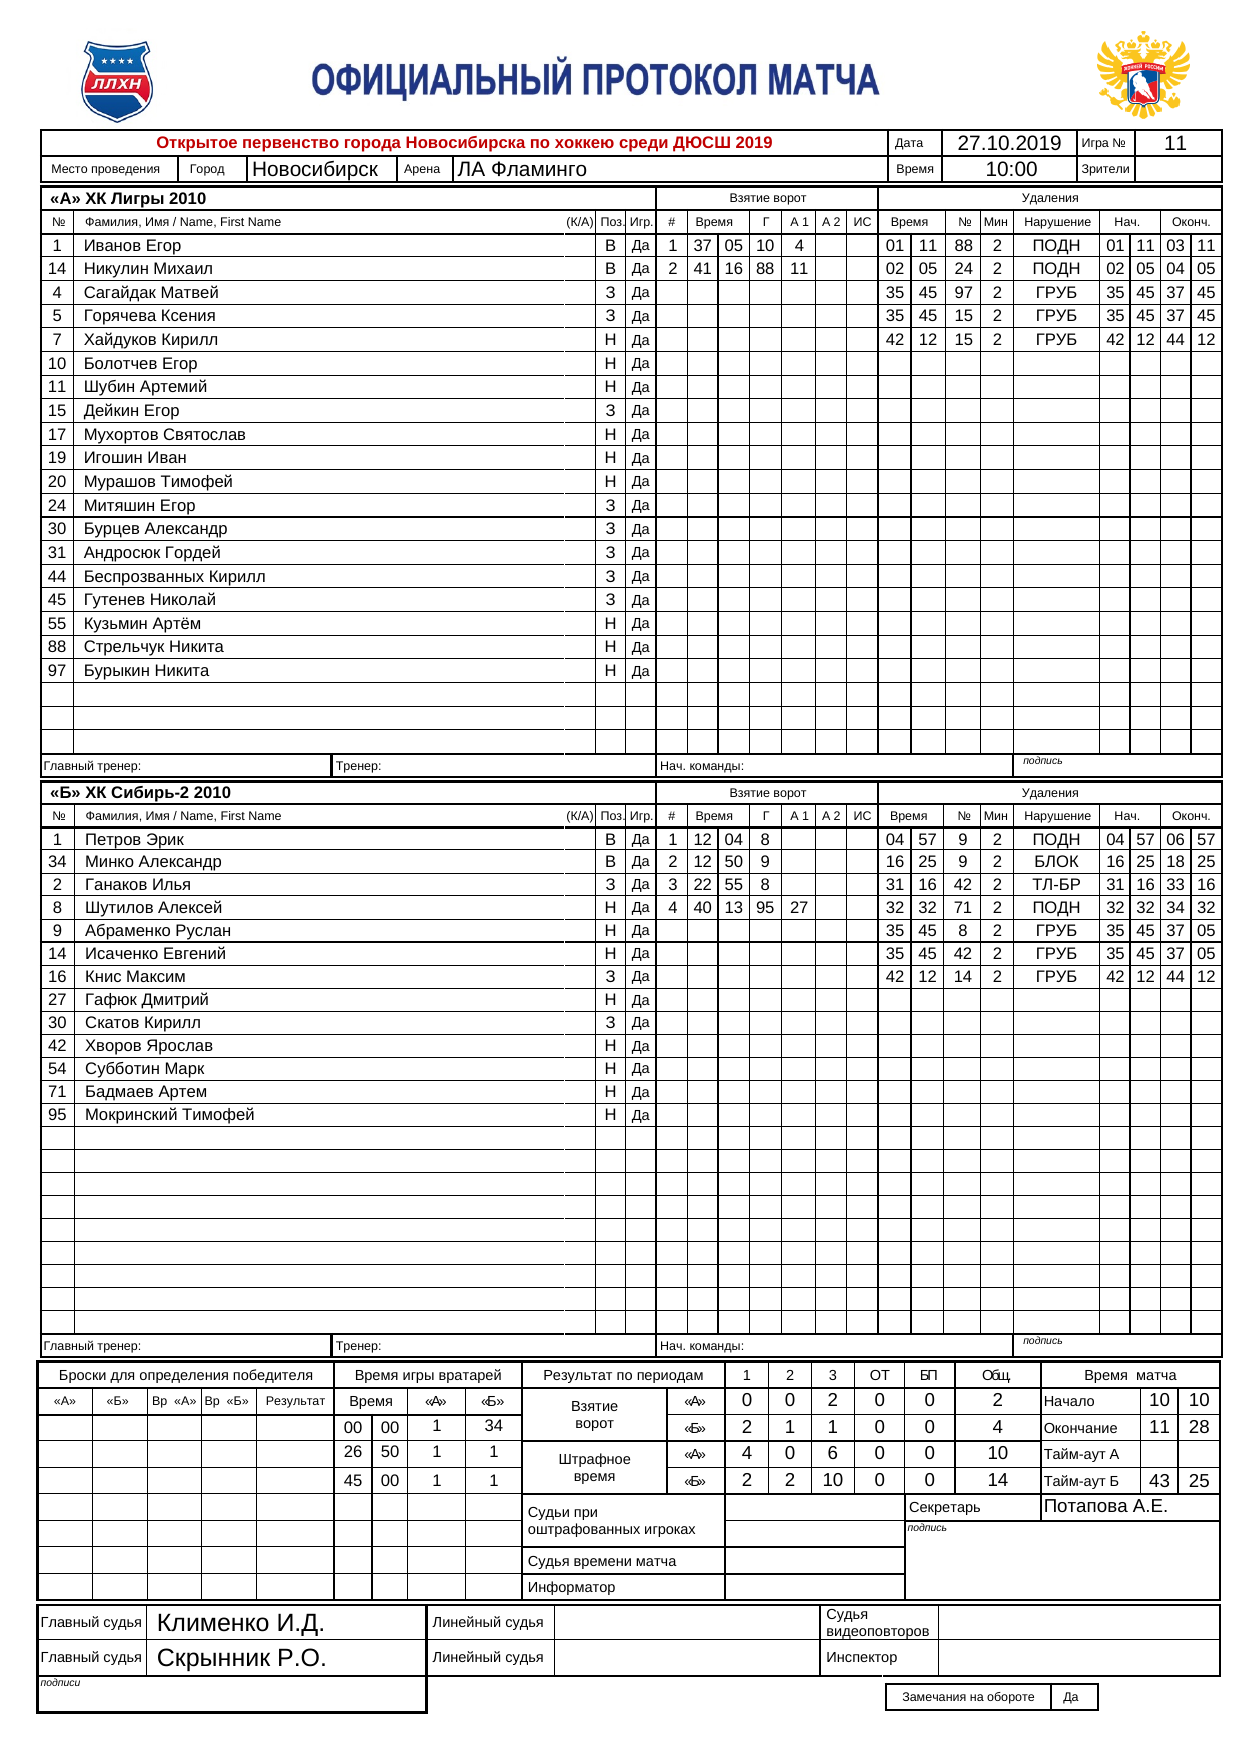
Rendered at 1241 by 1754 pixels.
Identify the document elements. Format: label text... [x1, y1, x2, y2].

table_cell Кузьмин Артём [74, 612, 564, 634]
table_cell [1100, 565, 1129, 587]
table_cell [1100, 1104, 1129, 1126]
table_cell [657, 470, 687, 493]
table_cell [719, 966, 749, 987]
table_cell Главный тренер: [42, 755, 330, 776]
table_cell Н [596, 659, 625, 682]
table_cell 30 [42, 518, 73, 540]
table_cell [1192, 612, 1221, 634]
table_cell [39, 1574, 92, 1599]
table_cell 40 [688, 896, 717, 918]
table_cell [257, 1494, 333, 1520]
table_cell З [596, 966, 625, 987]
table_cell 45 [912, 305, 945, 327]
table_cell 32 [912, 896, 943, 918]
table_cell 9 [944, 850, 980, 872]
table_cell [596, 1127, 625, 1149]
table_cell 1 [657, 235, 687, 256]
table_cell 35 [1100, 305, 1129, 327]
table_cell [816, 1265, 846, 1287]
table_cell [782, 423, 815, 445]
table_cell [1192, 1127, 1221, 1149]
table_cell [816, 1081, 846, 1103]
table_cell [148, 1574, 201, 1599]
table_cell [657, 683, 687, 706]
table_cell [719, 943, 749, 964]
table_cell [657, 1242, 687, 1264]
table_cell [719, 1311, 749, 1333]
table_cell [1131, 1150, 1160, 1172]
table_cell [782, 850, 815, 872]
table_cell 5 [42, 305, 73, 327]
table_cell [688, 1288, 717, 1310]
table_cell Тайм-аут А [1042, 1441, 1140, 1467]
table_cell [688, 328, 717, 351]
table_header Игра № [1078, 131, 1134, 155]
table_cell [1161, 541, 1190, 564]
table_cell [1192, 494, 1221, 516]
table_cell 4 [657, 896, 687, 918]
table_cell [750, 305, 781, 327]
table_cell [1161, 1288, 1190, 1310]
table_cell [981, 1173, 1013, 1195]
table_cell Митяшин Егор [74, 494, 564, 516]
table_cell [946, 565, 980, 587]
table_cell Болотчев Егор [74, 352, 564, 374]
table_cell [981, 446, 1013, 469]
table_cell [688, 423, 717, 445]
table_cell 45 [1192, 305, 1221, 327]
table_cell Да [626, 1104, 655, 1126]
table_cell 14 [956, 1468, 1040, 1493]
table_cell «Б» [668, 1415, 724, 1440]
table_cell 42 [879, 328, 910, 351]
table_cell [816, 1058, 846, 1079]
table_cell [688, 399, 717, 422]
table_cell [981, 1127, 1013, 1149]
table_cell [565, 659, 595, 682]
table_cell [782, 446, 815, 469]
table_cell Да [626, 235, 655, 256]
table_cell [1131, 1219, 1160, 1241]
table_cell [1014, 1242, 1099, 1264]
table_cell [782, 399, 815, 422]
table_cell [944, 1058, 980, 1079]
table_cell [565, 565, 595, 587]
table_cell [565, 1127, 595, 1149]
table_cell 32 [1131, 896, 1160, 918]
table_cell [688, 1035, 717, 1057]
table_cell [1100, 1288, 1129, 1310]
table_cell [782, 305, 815, 327]
table_cell [1192, 518, 1221, 540]
table_cell [93, 1494, 147, 1520]
table_cell [565, 829, 595, 849]
table_cell [657, 730, 687, 753]
table_cell [565, 1288, 595, 1310]
table_cell 1 [812, 1415, 854, 1440]
table_cell подписи [39, 1677, 425, 1711]
table_cell [879, 659, 910, 682]
table_cell 8 [750, 874, 781, 895]
table_cell [816, 1196, 846, 1218]
table_cell ПОДН [1014, 829, 1099, 849]
table_cell [688, 943, 717, 964]
table_cell [688, 1196, 717, 1218]
table_cell Н [596, 1058, 625, 1079]
table_cell [335, 1547, 371, 1573]
table_cell [719, 1219, 749, 1241]
table_cell ПОДН [1014, 257, 1099, 280]
table_cell [816, 565, 846, 587]
table_cell [1014, 1012, 1099, 1033]
table_cell 10 [42, 352, 73, 374]
table_cell [1131, 1035, 1160, 1057]
table_cell [847, 257, 877, 280]
table_cell [42, 1196, 74, 1218]
table_cell 45 [912, 920, 943, 941]
table_cell [1014, 1035, 1099, 1057]
table_cell [373, 1547, 407, 1573]
table_cell 02 [879, 257, 910, 280]
table_cell 45 [1192, 281, 1221, 303]
table_cell [847, 281, 877, 303]
table_cell 88 [42, 636, 73, 658]
table_cell [373, 1574, 407, 1599]
table_cell [1161, 446, 1190, 469]
table_cell [565, 1242, 595, 1264]
table_cell [596, 1150, 625, 1172]
table_cell [719, 920, 749, 941]
table_cell 04 [1100, 829, 1129, 849]
table_cell Да [626, 470, 655, 493]
table_cell [816, 730, 846, 753]
table_cell подпись [1014, 1335, 1221, 1356]
table_cell [847, 966, 877, 987]
table_cell Сагайдак Матвей [74, 281, 564, 303]
table_cell [750, 1288, 781, 1310]
table_cell 05 [719, 235, 749, 256]
table_cell [148, 1521, 201, 1546]
table_cell [42, 1173, 74, 1195]
table_cell [719, 1012, 749, 1033]
table_cell [1192, 446, 1221, 469]
table_cell [657, 588, 687, 611]
table_cell 18 [1161, 850, 1190, 872]
table_cell Да [626, 1058, 655, 1079]
table_cell [726, 1548, 904, 1573]
table_cell Штрафное время [523, 1442, 666, 1493]
table_cell [1100, 1150, 1129, 1172]
table_cell Да [626, 446, 655, 469]
table_cell [596, 707, 625, 729]
table_header 27.10.2019 [943, 131, 1076, 155]
table_cell [847, 1219, 877, 1241]
table_cell [1161, 588, 1190, 611]
table_cell [782, 541, 815, 564]
table_cell [912, 1150, 943, 1172]
table_cell 22 [688, 874, 717, 895]
table_cell [847, 943, 877, 964]
table_cell 0 [726, 1389, 768, 1413]
table_cell [750, 612, 781, 634]
table_cell [782, 874, 815, 895]
table_cell [719, 989, 749, 1011]
table_cell (К/А) [565, 805, 595, 826]
table_cell Да [626, 541, 655, 564]
table_cell 11 [1131, 235, 1160, 256]
table_cell [782, 730, 815, 753]
table_cell [719, 1173, 749, 1195]
table_cell 11 [782, 257, 815, 280]
table_cell подпись [906, 1522, 1219, 1599]
table_cell [565, 943, 595, 964]
table_cell [879, 1035, 910, 1057]
table_cell 2 [981, 829, 1013, 849]
table_cell [750, 470, 781, 493]
table_cell [596, 1196, 625, 1218]
table_cell [719, 423, 749, 445]
table_cell [816, 1012, 846, 1033]
table_cell 2 [726, 1468, 768, 1493]
table_cell [39, 1441, 92, 1467]
table_header «А» ХК Лигры 2010 [42, 188, 655, 209]
table_cell Зрители [1078, 157, 1134, 181]
table_cell [847, 446, 877, 469]
table_cell 10:00 [943, 157, 1076, 181]
table_cell [847, 328, 877, 351]
table_cell 34 [466, 1416, 521, 1440]
table_cell [657, 423, 687, 445]
table_cell [565, 1012, 595, 1033]
table_cell [847, 541, 877, 564]
table_cell [719, 1104, 749, 1126]
table_cell [93, 1416, 147, 1440]
table_cell 31 [42, 541, 73, 564]
table_cell [750, 659, 781, 682]
table_cell 43 [1141, 1468, 1177, 1493]
table_cell [657, 1219, 687, 1241]
table_cell 45 [912, 943, 943, 964]
table_cell [565, 257, 595, 280]
table_cell 3 [657, 874, 687, 895]
table_cell Вр «Б» [202, 1389, 256, 1413]
table_cell [719, 1265, 749, 1287]
table_cell Новосибирск [248, 157, 396, 181]
table_cell [719, 1058, 749, 1079]
table_cell Г [750, 211, 781, 233]
table_cell [688, 730, 717, 753]
table_cell [565, 707, 595, 729]
table_cell [1192, 1219, 1221, 1241]
table_cell [39, 1494, 92, 1520]
table_cell Фамилия, Имя / Name, First Name [74, 211, 565, 233]
table_cell [782, 1196, 815, 1218]
table_cell [257, 1547, 333, 1573]
table_cell [688, 707, 717, 729]
table_cell [1014, 470, 1099, 493]
table_cell [719, 328, 749, 351]
table_cell [816, 541, 846, 564]
table_cell 1 [466, 1441, 521, 1467]
table_cell [1161, 1127, 1190, 1149]
table_cell [565, 612, 595, 634]
table_cell [912, 1173, 943, 1195]
table_cell [981, 636, 1013, 658]
table_cell 33 [1161, 874, 1190, 895]
table_cell [657, 305, 687, 327]
table_cell [1131, 1265, 1160, 1287]
table_cell [1131, 399, 1160, 422]
table_cell [750, 730, 781, 753]
table_cell [782, 494, 815, 516]
table_cell 16 [1131, 874, 1160, 895]
table_cell 2 [657, 257, 687, 280]
table_cell 0 [905, 1442, 954, 1467]
table_cell ГРУБ [1014, 328, 1099, 351]
table_cell [1100, 470, 1129, 493]
table_cell 1 [42, 829, 74, 849]
table_cell [1131, 1288, 1160, 1310]
table_cell [944, 1242, 980, 1264]
table_cell [879, 541, 910, 564]
table_cell [202, 1521, 256, 1546]
table_cell [981, 1150, 1013, 1172]
table_cell [883, 1677, 1220, 1681]
table_cell Н [596, 612, 625, 634]
table_cell [565, 730, 595, 753]
table_cell 2 [981, 943, 1013, 964]
table_cell Время [335, 1389, 407, 1413]
table_cell [657, 1196, 687, 1218]
table_cell [74, 707, 564, 729]
table_cell [688, 565, 717, 587]
table_cell Да [626, 518, 655, 540]
table_cell 35 [879, 281, 910, 303]
table_cell [688, 1058, 717, 1079]
table_cell [1192, 730, 1221, 753]
table_cell 19 [42, 446, 73, 469]
table_cell [782, 966, 815, 987]
table_cell [39, 1416, 92, 1440]
table_cell [657, 1265, 687, 1287]
table_cell [816, 1035, 846, 1057]
table_cell [847, 636, 877, 658]
table_cell [879, 352, 910, 374]
table_cell [1100, 446, 1129, 469]
table_cell З [596, 1012, 625, 1033]
table_cell [750, 707, 781, 729]
table_cell [148, 1547, 201, 1573]
table_cell Петров Эрик [75, 829, 564, 849]
table_cell [782, 1150, 815, 1172]
table_cell [1161, 1265, 1190, 1287]
table_cell [335, 1494, 371, 1520]
table_cell [657, 1288, 687, 1310]
table_cell [750, 636, 781, 658]
table_cell 0 [769, 1389, 811, 1413]
table_cell 05 [1131, 257, 1160, 280]
table_cell 04 [719, 829, 749, 849]
table_cell [408, 1521, 465, 1546]
table_cell А 2 [816, 211, 846, 233]
table_cell [847, 1288, 877, 1310]
table_cell [688, 636, 717, 658]
table_cell [782, 352, 815, 374]
table_cell [879, 1265, 910, 1287]
table_cell [946, 494, 980, 516]
table_cell [750, 565, 781, 587]
table_cell 24 [946, 257, 980, 280]
table_cell Да [626, 1081, 655, 1103]
table_cell 12 [1192, 328, 1221, 351]
table_cell [879, 730, 910, 753]
table_cell «А» [668, 1442, 724, 1467]
table_cell [981, 1196, 1013, 1218]
table_cell Оконч. [1161, 211, 1221, 233]
table_cell 01 [879, 235, 910, 256]
table_cell 2 [981, 281, 1013, 303]
table_cell 25 [1192, 850, 1221, 872]
table_cell [565, 588, 595, 611]
table_cell подпись [1014, 755, 1221, 776]
table_cell [565, 1173, 595, 1195]
table_cell [726, 1495, 904, 1520]
table_cell [847, 707, 877, 729]
table_cell [782, 1219, 815, 1241]
table_cell [1100, 541, 1129, 564]
table_cell 42 [42, 1035, 74, 1057]
table_cell 00 [373, 1416, 407, 1440]
table_cell [879, 1150, 910, 1172]
table_cell [1131, 541, 1160, 564]
table_cell 28 [1179, 1415, 1219, 1440]
table_cell [912, 1058, 943, 1079]
table_cell [847, 612, 877, 634]
table_header 2 [769, 1363, 811, 1387]
table_cell [565, 850, 595, 872]
table_cell [1161, 1242, 1190, 1264]
table_cell [847, 920, 877, 941]
table_cell [816, 352, 846, 374]
table_cell Мин [981, 805, 1013, 826]
table_cell 32 [1100, 896, 1129, 918]
table_cell [879, 588, 910, 611]
table_cell [565, 1081, 595, 1103]
table_cell Судья видеоповторов [821, 1606, 938, 1639]
table_cell [847, 470, 877, 493]
table_header Броски для определения победителя [39, 1363, 333, 1387]
table_cell [750, 1311, 781, 1333]
table_cell Да [626, 1035, 655, 1057]
table_cell [596, 1173, 625, 1195]
table_cell [981, 612, 1013, 634]
table_cell [1131, 494, 1160, 516]
table_cell 97 [42, 659, 73, 682]
table_cell [1161, 659, 1190, 682]
table_cell [1014, 423, 1099, 445]
table_cell Беспрозванных Кирилл [74, 565, 564, 587]
table_cell [1014, 1058, 1099, 1079]
table_cell [847, 588, 877, 611]
table_cell 1 [769, 1415, 811, 1440]
table_cell Да [626, 399, 655, 422]
table_cell [1131, 1242, 1160, 1264]
table_cell [688, 470, 717, 493]
table_cell [1192, 423, 1221, 445]
table_cell [565, 518, 595, 540]
table_cell [981, 376, 1013, 398]
table_cell [657, 1127, 687, 1149]
table_cell [565, 305, 595, 327]
table_cell [847, 1196, 877, 1218]
table_cell [42, 730, 73, 753]
table_cell [944, 1104, 980, 1126]
table_cell [750, 494, 781, 516]
table_cell 44 [1161, 966, 1190, 987]
table_cell [688, 920, 717, 941]
table_cell [946, 470, 980, 493]
table_cell Время [889, 157, 941, 181]
table_cell Место проведения [42, 157, 177, 181]
table_cell 1 [42, 235, 73, 256]
table_cell Шутилов Алексей [75, 896, 564, 918]
table_cell [1014, 1150, 1099, 1172]
table_header Общ. [956, 1363, 1040, 1387]
table_cell 2 [981, 328, 1013, 351]
table_cell [1100, 1196, 1129, 1218]
table_cell [782, 1058, 815, 1079]
table_cell 8 [944, 920, 980, 941]
table_cell 45 [42, 588, 73, 611]
table_header Взятие ворот [657, 783, 877, 803]
table_cell [1100, 1081, 1129, 1103]
table_cell [688, 659, 717, 682]
table_cell [93, 1574, 147, 1599]
table_cell [657, 1012, 687, 1033]
table_cell 04 [879, 829, 910, 849]
table_cell [944, 1311, 980, 1333]
table_cell [912, 352, 945, 374]
table_cell Нач. [1100, 805, 1160, 826]
table_cell Время [879, 211, 945, 233]
table_cell [879, 1081, 910, 1103]
table_cell [466, 1574, 521, 1599]
table_cell [335, 1574, 371, 1599]
table_cell [879, 707, 910, 729]
table_cell 57 [1192, 829, 1221, 849]
table_cell Поз. [596, 805, 625, 826]
table_cell Да [626, 920, 655, 941]
table_cell [912, 399, 945, 422]
table_cell [1141, 1441, 1177, 1467]
table_cell Судья времени матча [523, 1548, 724, 1573]
table_cell 35 [879, 305, 910, 327]
table_cell 16 [719, 257, 749, 280]
table_cell [750, 1265, 781, 1287]
table_header 11 [1136, 131, 1221, 155]
table_cell [816, 636, 846, 658]
table_cell 42 [879, 966, 910, 987]
table_cell Тренер: [333, 1335, 655, 1356]
table_cell [1192, 1242, 1221, 1264]
table_cell [42, 1242, 74, 1264]
table_cell 32 [1192, 896, 1221, 918]
table_cell [335, 1521, 371, 1546]
table_cell [719, 659, 749, 682]
table_cell [1192, 1196, 1221, 1218]
table_cell [75, 1265, 564, 1287]
table_cell [42, 707, 73, 729]
table_cell 15 [946, 328, 980, 351]
table_cell [847, 1127, 877, 1149]
table_cell 11 [1141, 1415, 1177, 1440]
table_cell [1014, 446, 1099, 469]
table_cell 2 [981, 874, 1013, 895]
table_cell 14 [42, 943, 74, 964]
table_cell [847, 730, 877, 753]
table_cell Да [626, 829, 655, 849]
table_cell [816, 423, 846, 445]
table_cell [726, 1575, 904, 1599]
table_cell [750, 1127, 781, 1149]
table_cell ГРУБ [1014, 281, 1099, 303]
table_cell [944, 1173, 980, 1195]
table_cell [847, 1150, 877, 1172]
table_cell [944, 1288, 980, 1310]
table_cell Бадмаев Артем [75, 1081, 564, 1103]
table_cell № [42, 211, 73, 233]
table_cell Бурцев Александр [74, 518, 564, 540]
table_cell [565, 683, 595, 706]
table_cell [782, 376, 815, 398]
table_cell [688, 989, 717, 1011]
table_cell [657, 565, 687, 587]
table_cell [75, 1173, 564, 1195]
table_cell 0 [769, 1442, 811, 1467]
table_cell [782, 989, 815, 1011]
table_cell [596, 730, 625, 753]
table_cell 45 [1131, 920, 1160, 941]
table_cell Да [626, 423, 655, 445]
table_cell Да [626, 943, 655, 964]
table_cell [1100, 659, 1129, 682]
table_cell [1131, 612, 1160, 634]
table_cell Игр. [626, 211, 655, 233]
table_cell Горячева Ксения [74, 305, 564, 327]
table_cell Н [596, 1081, 625, 1103]
table_cell [688, 588, 717, 611]
table_cell 2 [726, 1415, 768, 1440]
table_cell [981, 588, 1013, 611]
table_header Открытое первенство города Новосибирска по хоккею среди ДЮСШ 2019 [42, 131, 887, 155]
table_cell [750, 1196, 781, 1218]
table_header Время матча [1042, 1363, 1219, 1387]
table_cell Н [596, 376, 625, 398]
table_cell [42, 1127, 74, 1149]
table_cell [816, 896, 846, 918]
table_cell [657, 281, 687, 303]
table_cell [565, 1104, 595, 1126]
table_cell [657, 494, 687, 516]
table_cell [816, 257, 846, 280]
table_cell 37 [1161, 305, 1190, 327]
table_cell [1014, 494, 1099, 516]
table_cell [847, 1173, 877, 1195]
table_cell 2 [981, 850, 1013, 872]
table_cell [847, 989, 877, 1011]
table_cell [42, 683, 73, 706]
table_cell [148, 1494, 201, 1520]
table_cell 05 [912, 257, 945, 280]
table_cell [816, 588, 846, 611]
table_cell [657, 328, 687, 351]
table_cell [1161, 636, 1190, 658]
table_cell Взятие ворот [523, 1389, 666, 1440]
table_cell [1161, 1012, 1190, 1033]
table_cell [912, 1104, 943, 1126]
table_cell 57 [912, 829, 943, 849]
table_cell [75, 1311, 564, 1333]
table_cell Линейный судья [428, 1606, 554, 1639]
table_cell 54 [42, 1058, 74, 1079]
table_cell 45 [335, 1468, 371, 1493]
table_cell [1014, 1081, 1099, 1103]
table_cell 35 [1100, 281, 1129, 303]
table_cell 2 [981, 966, 1013, 987]
table_cell [981, 399, 1013, 422]
table_cell Н [596, 896, 625, 918]
table_cell 4 [42, 281, 73, 303]
table_cell 35 [879, 920, 910, 941]
table_cell 31 [879, 874, 910, 895]
table_cell [1100, 376, 1129, 398]
table_cell [946, 588, 980, 611]
table_cell Да [626, 305, 655, 327]
table_cell [39, 1521, 92, 1546]
table_cell [847, 874, 877, 895]
table_cell [879, 989, 910, 1011]
table_cell [657, 612, 687, 634]
table_cell [257, 1468, 333, 1493]
table_cell [1014, 518, 1099, 540]
table_cell Нарушение [1014, 211, 1099, 233]
table_cell [1161, 376, 1190, 398]
table_cell Нарушение [1014, 805, 1099, 826]
table_cell [1131, 730, 1160, 753]
table_cell «Б» [93, 1389, 147, 1413]
table_cell 16 [42, 966, 74, 987]
table_cell Н [596, 446, 625, 469]
table_cell 2 [769, 1468, 811, 1493]
table_cell Да [626, 376, 655, 398]
table_cell 10 [956, 1442, 1040, 1467]
table_cell З [596, 281, 625, 303]
table_cell [981, 659, 1013, 682]
table_cell 1 [408, 1416, 465, 1440]
table_cell [1192, 1288, 1221, 1310]
table_cell Да [626, 874, 655, 895]
table_cell 2 [42, 874, 74, 895]
table_cell [782, 565, 815, 587]
table_cell [847, 399, 877, 422]
table_cell [1131, 683, 1160, 706]
table_cell [1100, 423, 1129, 445]
table_cell [1014, 1265, 1099, 1287]
table_cell [1014, 1127, 1099, 1149]
table_cell [1192, 1012, 1221, 1033]
table_cell 27 [782, 896, 815, 918]
table_cell [847, 1035, 877, 1057]
table_cell [1131, 446, 1160, 469]
table_cell [946, 707, 980, 729]
table_cell [688, 541, 717, 564]
table_cell [657, 966, 687, 987]
table_cell [816, 305, 846, 327]
table_cell Город [179, 157, 246, 181]
table_cell 27 [42, 989, 74, 1011]
table_cell [750, 1219, 781, 1241]
table_cell [719, 707, 749, 729]
table_cell [373, 1521, 407, 1546]
table_cell [847, 352, 877, 374]
table_cell [912, 470, 945, 493]
table_cell [981, 1058, 1013, 1079]
table_cell [657, 376, 687, 398]
table_cell [912, 612, 945, 634]
table_cell 8 [750, 829, 781, 849]
table_cell 0 [905, 1389, 954, 1413]
table_cell 05 [1192, 257, 1221, 280]
table_cell 88 [946, 235, 980, 256]
table_cell Минко Александр [75, 850, 564, 872]
table_cell [565, 989, 595, 1011]
table_cell [944, 1127, 980, 1149]
table_cell [688, 352, 717, 374]
table_cell 7 [42, 328, 73, 351]
table_cell [626, 730, 655, 753]
table_cell [565, 1058, 595, 1079]
table_cell [565, 376, 595, 398]
table_cell [42, 1288, 74, 1310]
table_cell [257, 1574, 333, 1599]
table_cell [1192, 989, 1221, 1011]
table_cell Да [626, 565, 655, 587]
table_cell [408, 1494, 465, 1520]
table_cell [1131, 1058, 1160, 1079]
table_cell [42, 1219, 74, 1241]
table_cell [428, 1677, 882, 1711]
table_cell А 2 [816, 805, 846, 826]
table_cell [39, 1468, 92, 1493]
table_header Да [1052, 1685, 1097, 1709]
table_cell [1014, 588, 1099, 611]
table_cell [626, 1127, 655, 1149]
table_cell [782, 683, 815, 706]
table_cell [750, 920, 781, 941]
table_cell [1161, 1104, 1190, 1126]
table_cell [1136, 157, 1221, 181]
table_cell 13 [719, 896, 749, 918]
table_cell [750, 1035, 781, 1057]
table_cell [1192, 376, 1221, 398]
table_cell [816, 683, 846, 706]
table_cell Н [596, 989, 625, 1011]
table_cell [257, 1416, 333, 1440]
table_header БП [905, 1363, 954, 1387]
table_cell [944, 1265, 980, 1287]
table_cell [879, 446, 910, 469]
table_cell [879, 636, 910, 658]
table_cell Скрынник Р.О. [147, 1640, 425, 1675]
table_cell 37 [1161, 281, 1190, 303]
table_cell [1192, 1173, 1221, 1195]
table_cell [879, 494, 910, 516]
table_cell [565, 1311, 595, 1333]
table_cell [750, 446, 781, 469]
table_cell [946, 683, 980, 706]
table_cell «А» [408, 1389, 465, 1413]
table_cell [1131, 565, 1160, 587]
table_cell [565, 1196, 595, 1218]
table_cell [75, 1150, 564, 1172]
table_cell [782, 1081, 815, 1103]
table_cell [946, 376, 980, 398]
table_cell [565, 1265, 595, 1287]
table_cell [750, 966, 781, 987]
table_cell [816, 1311, 846, 1333]
table_cell Да [626, 896, 655, 918]
table_cell Информатор [523, 1575, 724, 1599]
table_cell [565, 636, 595, 658]
table_cell Иванов Егор [74, 235, 564, 256]
table_cell [981, 565, 1013, 587]
table_cell [847, 850, 877, 872]
table_cell [202, 1574, 256, 1599]
table_cell [750, 1104, 781, 1126]
table_cell 15 [42, 399, 73, 422]
table_cell [1014, 707, 1099, 729]
table_cell Мухортов Святослав [74, 423, 564, 445]
table_cell [912, 1288, 943, 1310]
table_cell ИС [847, 211, 877, 233]
table_cell [719, 1081, 749, 1103]
table_cell [782, 1012, 815, 1033]
table_cell 41 [688, 257, 717, 280]
table_cell 2 [956, 1389, 1040, 1413]
table_cell [719, 683, 749, 706]
table_cell [816, 1219, 846, 1241]
table_cell [981, 683, 1013, 706]
table_cell [750, 1150, 781, 1172]
table_cell [75, 1288, 564, 1310]
table_cell 10 [1179, 1389, 1219, 1413]
table_cell [879, 1012, 910, 1033]
table_cell [719, 446, 749, 469]
table_cell [782, 281, 815, 303]
table_cell Н [596, 1104, 625, 1126]
table_cell [93, 1547, 147, 1573]
table_cell [1161, 423, 1190, 445]
table_cell [596, 683, 625, 706]
table_cell [1192, 565, 1221, 587]
table_cell Линейный судья [428, 1640, 554, 1675]
table_cell [1014, 683, 1099, 706]
table_cell [1100, 1265, 1129, 1287]
table_cell [719, 588, 749, 611]
table_cell 42 [1100, 966, 1129, 987]
table_cell [1014, 1104, 1099, 1126]
table_cell 95 [750, 896, 781, 918]
table_cell [688, 494, 717, 516]
table_cell 14 [944, 966, 980, 987]
table_cell [750, 399, 781, 422]
table_cell Начало [1042, 1389, 1140, 1413]
table_cell 17 [42, 423, 73, 445]
table_cell [1100, 1173, 1129, 1195]
table_cell [565, 399, 595, 422]
table_cell 55 [42, 612, 73, 634]
table_cell [1131, 1012, 1160, 1033]
table_cell [981, 1081, 1013, 1103]
table_cell [719, 518, 749, 540]
table_cell [719, 399, 749, 422]
table_header Замечания на обороте [887, 1685, 1050, 1709]
table_cell 00 [335, 1416, 371, 1440]
table_cell [657, 943, 687, 964]
table_cell 25 [1131, 850, 1160, 872]
table_cell 71 [944, 896, 980, 918]
table_cell 10 [750, 235, 781, 256]
table_cell [657, 1150, 687, 1172]
table_cell [1014, 730, 1099, 753]
table_cell [847, 1058, 877, 1079]
table_cell 34 [1161, 896, 1190, 918]
table_cell [719, 352, 749, 374]
table_cell [782, 1104, 815, 1126]
table_cell 06 [1161, 829, 1190, 849]
table_cell [981, 730, 1013, 753]
table_cell 25 [912, 850, 943, 872]
table_cell [782, 470, 815, 493]
table_cell [1131, 636, 1160, 658]
table_cell [1014, 989, 1099, 1011]
table_cell [565, 281, 595, 303]
table_cell [626, 707, 655, 729]
table_cell [719, 470, 749, 493]
table_cell [912, 1035, 943, 1057]
table_cell [688, 1219, 717, 1241]
table_cell [912, 541, 945, 564]
table_cell 95 [42, 1104, 74, 1126]
table_cell [847, 1311, 877, 1333]
table_cell [782, 920, 815, 941]
table_cell [1161, 1081, 1190, 1103]
table_cell 03 [1161, 235, 1190, 256]
table_cell [879, 1288, 910, 1310]
table_cell [1161, 730, 1190, 753]
table_cell [981, 352, 1013, 374]
table_cell [750, 352, 781, 374]
table_cell 10 [812, 1468, 854, 1493]
table_cell Нач. команды: [657, 755, 1012, 776]
table_cell [816, 1242, 846, 1264]
table_cell [657, 1173, 687, 1195]
table_cell [565, 920, 595, 941]
table_cell 16 [1100, 850, 1129, 872]
table_cell [1131, 1311, 1160, 1333]
table_cell [565, 1219, 595, 1241]
table_cell [1014, 612, 1099, 634]
table_cell [657, 352, 687, 374]
table_cell 0 [855, 1468, 904, 1493]
table_cell В [596, 850, 625, 872]
table_cell [1100, 612, 1129, 634]
table_cell 4 [782, 235, 815, 256]
table_cell [847, 423, 877, 445]
table_cell [1161, 1173, 1190, 1195]
table_cell [688, 683, 717, 706]
table_cell [1192, 470, 1221, 493]
table_cell [688, 518, 717, 540]
table_cell [1100, 636, 1129, 658]
table_cell [202, 1441, 256, 1467]
table_cell Фамилия, Имя / Name, First Name [75, 805, 565, 826]
table_cell [879, 565, 910, 587]
table_cell [1131, 588, 1160, 611]
table_cell [565, 446, 595, 469]
table_cell [657, 541, 687, 564]
table_cell [1014, 1288, 1099, 1310]
table_cell [719, 1150, 749, 1172]
table_cell [1192, 352, 1221, 374]
table_cell [93, 1521, 147, 1546]
table_cell [944, 1012, 980, 1033]
table_cell [719, 730, 749, 753]
table_cell [596, 1219, 625, 1241]
table_cell [782, 1311, 815, 1333]
table_cell «А» [39, 1389, 92, 1413]
table_cell 1 [408, 1468, 465, 1493]
table_cell [912, 588, 945, 611]
table_cell 04 [1161, 257, 1190, 280]
table_cell 10 [1141, 1389, 1177, 1413]
table_cell ЛА Фламинго [454, 157, 887, 181]
table_cell [782, 328, 815, 351]
table_cell [816, 874, 846, 895]
table_cell [750, 1173, 781, 1195]
table_cell 2 [981, 257, 1013, 280]
table_cell [1161, 470, 1190, 493]
table_cell [1192, 683, 1221, 706]
table_cell [657, 1058, 687, 1079]
table_cell [719, 612, 749, 634]
table_cell [782, 1265, 815, 1287]
table_cell Вр «А» [148, 1389, 201, 1413]
table_header ОТ [855, 1363, 904, 1387]
table_cell [1192, 1058, 1221, 1079]
table_cell [981, 1242, 1013, 1264]
table_cell 35 [879, 943, 910, 964]
table_cell [816, 235, 846, 256]
table_cell Время [688, 211, 749, 233]
table_cell [750, 1081, 781, 1103]
table_cell [1100, 1311, 1129, 1333]
table_cell 14 [42, 257, 73, 280]
table_cell ГРУБ [1014, 305, 1099, 327]
table_cell [1131, 707, 1160, 729]
table_cell [816, 1150, 846, 1172]
table_cell [981, 518, 1013, 540]
table_cell № [42, 805, 74, 826]
table_cell Ганаков Илья [75, 874, 564, 895]
table_cell [946, 541, 980, 564]
table_cell [750, 683, 781, 706]
table_cell [1192, 399, 1221, 422]
table_cell [657, 1081, 687, 1103]
table_cell [879, 1196, 910, 1218]
table_cell [1131, 1104, 1160, 1126]
table_cell Мурашов Тимофей [74, 470, 564, 493]
table_cell З [596, 541, 625, 564]
table_cell ТЛ-БР [1014, 874, 1099, 895]
table_cell 44 [42, 565, 73, 587]
table_cell 57 [1131, 829, 1160, 849]
table_header «Б» ХК Сибирь-2 2010 [42, 783, 655, 803]
table_cell [816, 446, 846, 469]
table_cell [565, 494, 595, 516]
table_cell [1161, 1035, 1190, 1057]
table_cell ГРУБ [1014, 920, 1099, 941]
table_cell [1192, 1311, 1221, 1333]
table_cell [688, 966, 717, 987]
table_cell [1161, 1311, 1190, 1333]
table_cell [847, 494, 877, 516]
table_cell [816, 470, 846, 493]
table_cell [750, 281, 781, 303]
table_cell Да [626, 989, 655, 1011]
table_cell [657, 1311, 687, 1333]
table_cell [847, 235, 877, 256]
table_cell Да [626, 257, 655, 280]
table_cell Да [626, 1012, 655, 1033]
table_cell [1192, 1150, 1221, 1172]
table_cell № [946, 211, 980, 233]
table_cell «Б » [466, 1389, 521, 1413]
table_cell [75, 1242, 564, 1264]
table_cell [1100, 494, 1129, 516]
table_cell 2 [812, 1389, 854, 1413]
table_cell [466, 1521, 521, 1546]
table_cell [847, 1242, 877, 1264]
table_cell Исаченко Евгений [75, 943, 564, 964]
table_cell Да [626, 966, 655, 987]
table_cell [565, 470, 595, 493]
table_cell [1099, 1682, 1220, 1711]
table_cell 11 [42, 376, 73, 398]
table_cell [912, 1265, 943, 1287]
table_cell Главный судья [39, 1606, 146, 1639]
table_cell Игр. [626, 805, 655, 826]
table_cell [750, 588, 781, 611]
table_cell ИС [847, 805, 877, 826]
table_cell 42 [1100, 328, 1129, 351]
table_cell Хайдуков Кирилл [74, 328, 564, 351]
table_cell [1131, 518, 1160, 540]
table_cell [1192, 707, 1221, 729]
table_cell [719, 1242, 749, 1264]
table_cell Инспектор [821, 1640, 938, 1675]
table_cell Мин [981, 211, 1013, 233]
table_cell З [596, 874, 625, 895]
table_cell Главный судья [39, 1640, 146, 1675]
table_cell [1161, 1196, 1190, 1218]
table_cell [719, 376, 749, 398]
table_cell Н [596, 636, 625, 658]
table_cell [782, 659, 815, 682]
table_cell [466, 1547, 521, 1573]
table_cell [148, 1468, 201, 1493]
table_cell [42, 1265, 74, 1287]
table_cell [93, 1468, 147, 1493]
table_cell Н [596, 423, 625, 445]
table_cell [626, 1288, 655, 1310]
table_cell 16 [879, 850, 910, 872]
table_cell [1014, 541, 1099, 564]
table_cell [782, 1127, 815, 1149]
table_cell 25 [1179, 1468, 1219, 1493]
table_cell [719, 565, 749, 587]
table_cell [782, 1242, 815, 1264]
table_cell [816, 281, 846, 303]
table_cell «Б» [668, 1468, 724, 1493]
table_cell [946, 612, 980, 634]
table_cell 9 [750, 850, 781, 872]
table_cell [981, 1265, 1013, 1287]
table_cell [75, 1127, 564, 1149]
table_cell [912, 1081, 943, 1103]
table_cell [939, 1640, 1219, 1675]
table_cell [1100, 518, 1129, 540]
table_cell [565, 896, 595, 918]
table_cell [1100, 1012, 1129, 1033]
table_cell [981, 1311, 1013, 1333]
table_cell [93, 1441, 147, 1467]
table_cell [202, 1468, 256, 1493]
table_cell [981, 470, 1013, 493]
table_cell [565, 1150, 595, 1172]
table_cell [816, 1127, 846, 1149]
table_header Взятие ворот [657, 188, 877, 209]
table_cell 71 [42, 1081, 74, 1103]
table_cell [1014, 659, 1099, 682]
table_cell [1161, 565, 1190, 587]
table_cell Время [879, 805, 943, 826]
table_cell [1131, 376, 1160, 398]
table_cell [816, 850, 846, 872]
table_cell [782, 1288, 815, 1310]
table_cell 45 [912, 281, 945, 303]
table_cell Книс Максим [75, 966, 564, 987]
table_cell [946, 399, 980, 422]
table_cell [847, 376, 877, 398]
table_cell [719, 494, 749, 516]
table_cell [657, 518, 687, 540]
table_cell [750, 328, 781, 351]
table_cell [912, 1311, 943, 1333]
table_cell [719, 305, 749, 327]
table_cell Никулин Михаил [74, 257, 564, 280]
table_cell Дейкин Егор [74, 399, 564, 422]
table_cell [1100, 399, 1129, 422]
table_cell [596, 1242, 625, 1264]
table_cell [565, 874, 595, 895]
table_cell [912, 683, 945, 706]
table_cell 97 [946, 281, 980, 303]
table_cell [565, 352, 595, 374]
table_cell [879, 683, 910, 706]
table_cell [1179, 1441, 1219, 1467]
table_cell [1161, 1219, 1190, 1241]
table_cell «А» [668, 1389, 724, 1413]
table_cell [981, 423, 1013, 445]
table_cell Да [626, 352, 655, 374]
table_cell [946, 423, 980, 445]
table_cell [257, 1441, 333, 1467]
table_cell [944, 1081, 980, 1103]
table_cell [1131, 423, 1160, 445]
table_cell [879, 1173, 910, 1195]
table_cell 12 [688, 829, 717, 849]
table_cell [657, 446, 687, 469]
table_cell [626, 1242, 655, 1264]
table_cell [816, 1173, 846, 1195]
table_cell [981, 1288, 1013, 1310]
table_cell 15 [946, 305, 980, 327]
table_cell 12 [912, 328, 945, 351]
table_cell [750, 541, 781, 564]
table_header 1 [726, 1363, 768, 1387]
table_cell [657, 1104, 687, 1126]
table_cell [1100, 1058, 1129, 1079]
table_cell Да [626, 612, 655, 634]
table_cell 1 [408, 1441, 465, 1467]
table_cell [1014, 636, 1099, 658]
table_cell [816, 829, 846, 849]
table_cell Время [688, 805, 749, 826]
table_cell З [596, 305, 625, 327]
table_cell [565, 1035, 595, 1057]
table_cell Да [626, 659, 655, 682]
table_cell [1100, 1242, 1129, 1264]
table_cell [912, 1196, 943, 1218]
table_cell 16 [1192, 874, 1221, 895]
table_cell В [596, 829, 625, 849]
table_cell [688, 1081, 717, 1103]
table_cell [879, 1242, 910, 1264]
table_cell [847, 1012, 877, 1033]
table_cell [750, 989, 781, 1011]
table_cell [657, 989, 687, 1011]
table_cell ГРУБ [1014, 966, 1099, 987]
table_cell Шубин Артемий [74, 376, 564, 398]
table_cell [148, 1441, 201, 1467]
table_cell [626, 683, 655, 706]
table_cell 12 [912, 966, 943, 987]
picture [5, 28, 1197, 129]
table_cell [1161, 352, 1190, 374]
table_cell Н [596, 1035, 625, 1057]
table_cell [1014, 1219, 1099, 1241]
table_cell [1161, 707, 1190, 729]
table_cell [912, 707, 945, 729]
table_cell Г [750, 805, 781, 826]
table_cell [688, 1127, 717, 1149]
table_cell [688, 1150, 717, 1172]
table_cell Да [626, 636, 655, 658]
table_cell [847, 305, 877, 327]
table_cell [981, 541, 1013, 564]
table_cell [657, 1035, 687, 1057]
table_cell Судьи при оштрафованных игроках [523, 1495, 724, 1546]
table_cell 4 [726, 1442, 768, 1467]
table_cell [42, 1311, 74, 1333]
table_cell [816, 659, 846, 682]
table_cell 30 [42, 1012, 74, 1033]
table_cell Тренер: [333, 755, 655, 776]
table_cell 9 [944, 829, 980, 849]
table_cell [912, 1219, 943, 1241]
table_cell [408, 1574, 465, 1599]
table_cell ПОДН [1014, 896, 1099, 918]
table_cell [1131, 1196, 1160, 1218]
table_cell [719, 281, 749, 303]
table_cell [74, 730, 564, 753]
table_cell [847, 1081, 877, 1103]
table_cell [939, 1606, 1219, 1639]
table_cell [1100, 352, 1129, 374]
table_cell З [596, 494, 625, 516]
table_cell Главный тренер: [42, 1335, 330, 1356]
table_cell 16 [912, 874, 943, 895]
table_cell 1 [466, 1468, 521, 1493]
table_cell [1014, 376, 1099, 398]
table_cell Результат [257, 1389, 333, 1413]
table_cell [626, 1150, 655, 1172]
table_cell [879, 1127, 910, 1149]
table_header 3 [812, 1363, 854, 1387]
table_cell [879, 1311, 910, 1333]
table_cell [847, 659, 877, 682]
table_cell Потапова А.Е. [1042, 1495, 1219, 1520]
table_cell [816, 966, 846, 987]
table_header Дата [889, 131, 941, 155]
table_cell Гутенев Николай [74, 588, 564, 611]
table_cell [1100, 1035, 1129, 1057]
table_cell [688, 376, 717, 398]
table_cell [750, 1058, 781, 1079]
table_cell 20 [42, 470, 73, 493]
table_cell [257, 1521, 333, 1546]
table_cell [1100, 707, 1129, 729]
table_cell [1014, 1173, 1099, 1195]
table_cell [1014, 1196, 1099, 1218]
table_cell [750, 518, 781, 540]
table_cell [596, 1311, 625, 1333]
table_cell [1131, 470, 1160, 493]
table_cell 26 [335, 1441, 371, 1467]
table_cell [626, 1219, 655, 1241]
table_cell [626, 1265, 655, 1287]
table_cell [1131, 1081, 1160, 1103]
table_cell [1161, 989, 1190, 1011]
table_cell [726, 1521, 904, 1546]
table_cell Н [596, 943, 625, 964]
table_cell [879, 612, 910, 634]
table_cell [1100, 730, 1129, 753]
table_cell 2 [981, 305, 1013, 327]
table_cell 1 [657, 829, 687, 849]
table_cell [1192, 1081, 1221, 1103]
table_cell [1014, 352, 1099, 374]
table_cell [782, 612, 815, 634]
table_cell [750, 943, 781, 964]
table_cell [1161, 399, 1190, 422]
table_cell [912, 518, 945, 540]
table_cell [750, 423, 781, 445]
table_cell [879, 1058, 910, 1079]
table_cell [626, 1311, 655, 1333]
table_cell [981, 1012, 1013, 1033]
table_cell 44 [1161, 328, 1190, 351]
table_cell 05 [1192, 920, 1221, 941]
table_cell 50 [719, 850, 749, 872]
table_cell [555, 1640, 819, 1675]
table_cell [944, 1150, 980, 1172]
table_cell [782, 943, 815, 964]
table_cell [782, 707, 815, 729]
table_cell [555, 1606, 819, 1639]
table_cell Клименко И.Д. [147, 1606, 425, 1639]
table_cell [912, 1012, 943, 1033]
table_cell [981, 1104, 1013, 1126]
table_cell Да [626, 494, 655, 516]
table_cell А 1 [782, 211, 815, 233]
table_cell [657, 636, 687, 658]
table_cell В [596, 235, 625, 256]
table_cell [946, 659, 980, 682]
table_cell Да [626, 328, 655, 351]
table_cell [1100, 588, 1129, 611]
table_cell [39, 1547, 92, 1573]
table_cell Андросюк Гордей [74, 541, 564, 564]
table_cell [816, 943, 846, 964]
table_cell [847, 518, 877, 540]
table_cell [202, 1416, 256, 1440]
table_cell [981, 494, 1013, 516]
table_cell 11 [1192, 235, 1221, 256]
table_cell [75, 1219, 564, 1241]
table_cell Да [626, 850, 655, 872]
table_header Время игры вратарей [335, 1363, 521, 1387]
table_cell [1100, 1219, 1129, 1241]
table_cell Арена [398, 157, 452, 181]
table_cell [912, 730, 945, 753]
table_cell (К/А) [565, 211, 595, 233]
table_cell Игошин Иван [74, 446, 564, 469]
table_cell [912, 989, 943, 1011]
table_cell 0 [855, 1389, 904, 1413]
table_cell [688, 1265, 717, 1287]
table_cell [847, 896, 877, 918]
table_cell [944, 1219, 980, 1241]
table_cell В [596, 257, 625, 280]
table_cell [1161, 1058, 1190, 1079]
table_cell [782, 1035, 815, 1057]
table_cell 37 [688, 235, 717, 256]
table_cell [657, 659, 687, 682]
table_cell [1131, 659, 1160, 682]
table_cell [816, 399, 846, 422]
table_cell З [596, 518, 625, 540]
table_cell 11 [912, 235, 945, 256]
table_cell 0 [905, 1415, 954, 1440]
table_cell [202, 1494, 256, 1520]
table_cell 2 [981, 920, 1013, 941]
table_cell [1100, 1127, 1129, 1149]
table_cell [1192, 1035, 1221, 1057]
table_cell Субботин Марк [75, 1058, 564, 1079]
table_header Удаления [879, 188, 1221, 209]
table_cell [408, 1547, 465, 1573]
table_cell 2 [657, 850, 687, 872]
table_cell 50 [373, 1441, 407, 1467]
table_cell [879, 1219, 910, 1241]
table_cell 2 [981, 896, 1013, 918]
table_cell [1161, 1150, 1190, 1172]
table_cell [657, 399, 687, 422]
table_cell № [944, 805, 980, 826]
table_cell [879, 470, 910, 493]
table_cell 55 [719, 874, 749, 895]
table_cell Окончание [1042, 1415, 1140, 1440]
table_cell Нач. команды: [657, 1335, 1012, 1356]
table_cell [719, 636, 749, 658]
table_cell [688, 305, 717, 327]
table_cell 02 [1100, 257, 1129, 280]
table_cell Тайм-аут Б [1042, 1468, 1140, 1493]
table_cell ГРУБ [1014, 943, 1099, 964]
table_cell [1161, 612, 1190, 634]
table_cell [688, 446, 717, 469]
table_cell ПОДН [1014, 235, 1099, 256]
table_cell [148, 1416, 201, 1440]
table_cell Н [596, 328, 625, 351]
table_cell А 1 [782, 805, 815, 826]
table_cell 31 [1100, 874, 1129, 895]
table_cell [75, 1196, 564, 1218]
table_cell [782, 829, 815, 849]
table_cell [626, 1196, 655, 1218]
table_cell [1131, 1173, 1160, 1195]
table_cell [657, 707, 687, 729]
table_cell 42 [944, 943, 980, 964]
table_cell 00 [373, 1468, 407, 1493]
table_cell [1100, 989, 1129, 1011]
table_cell [847, 565, 877, 587]
table_cell [816, 494, 846, 516]
table_cell [1014, 1311, 1099, 1333]
table_cell 9 [42, 920, 74, 941]
table_cell [944, 1196, 980, 1218]
table_cell З [596, 588, 625, 611]
table_cell 37 [1161, 943, 1190, 964]
table_cell 01 [1100, 235, 1129, 256]
table_cell [719, 1127, 749, 1149]
table_cell [750, 376, 781, 398]
table_cell 2 [981, 235, 1013, 256]
table_cell [847, 1265, 877, 1287]
table_cell 05 [1192, 943, 1221, 964]
table_cell 45 [1131, 281, 1160, 303]
table_cell [981, 1035, 1013, 1057]
table_cell З [596, 399, 625, 422]
table_cell Стрельчук Никита [74, 636, 564, 658]
table_cell Скатов Кирилл [75, 1012, 564, 1033]
table_cell 32 [879, 896, 910, 918]
table_cell Да [626, 588, 655, 611]
table_cell [946, 446, 980, 469]
table_cell [719, 1196, 749, 1218]
table_cell [912, 423, 945, 445]
table_cell [1131, 352, 1160, 374]
table_cell # [657, 211, 687, 233]
table_cell [688, 1242, 717, 1264]
table_cell Бурыкин Никита [74, 659, 564, 682]
table_cell [912, 1127, 943, 1149]
table_cell # [657, 805, 687, 826]
table_cell [565, 966, 595, 987]
table_cell Гафюк Дмитрий [75, 989, 564, 1011]
table_cell 12 [1131, 966, 1160, 987]
table_cell [912, 659, 945, 682]
table_cell [981, 707, 1013, 729]
table_cell [1192, 636, 1221, 658]
table_cell [782, 636, 815, 658]
table_cell [750, 1012, 781, 1033]
table_cell 0 [855, 1415, 904, 1440]
table_cell [912, 1242, 943, 1264]
table_cell [816, 518, 846, 540]
table_cell 34 [42, 850, 74, 872]
table_cell [816, 989, 846, 1011]
table_cell Оконч. [1161, 805, 1221, 826]
table_cell [1161, 683, 1190, 706]
table_cell [688, 281, 717, 303]
table_cell 45 [1131, 943, 1160, 964]
table_cell [946, 352, 980, 374]
table_cell [847, 1104, 877, 1126]
table_cell 4 [956, 1415, 1040, 1440]
table_cell [1131, 989, 1160, 1011]
table_cell Мокринский Тимофей [75, 1104, 564, 1126]
table_cell [688, 1173, 717, 1195]
table_cell 6 [812, 1442, 854, 1467]
table_cell [719, 1288, 749, 1310]
table_cell [816, 612, 846, 634]
table_cell [750, 1242, 781, 1264]
table_cell [1192, 659, 1221, 682]
table_cell [74, 683, 564, 706]
table_cell [879, 518, 910, 540]
table_cell [466, 1494, 521, 1520]
table_cell 37 [1161, 920, 1190, 941]
table_cell Н [596, 920, 625, 941]
table_cell [688, 1311, 717, 1333]
table_cell Н [596, 352, 625, 374]
table_cell Нач. [1100, 211, 1160, 233]
table_cell [626, 1173, 655, 1195]
table_cell [981, 989, 1013, 1011]
table_cell [912, 636, 945, 658]
table_cell [879, 376, 910, 398]
table_cell [879, 399, 910, 422]
table_cell [847, 683, 877, 706]
table_cell [981, 1219, 1013, 1241]
table_cell [373, 1494, 407, 1520]
table_cell [1100, 683, 1129, 706]
table_cell 24 [42, 494, 73, 516]
table_cell [719, 541, 749, 564]
table_cell [565, 423, 595, 445]
table_cell [946, 636, 980, 658]
table_cell [596, 1265, 625, 1287]
table_cell Абраменко Руслан [75, 920, 564, 941]
table_cell 0 [905, 1468, 954, 1493]
table_cell [816, 328, 846, 351]
table_cell Секретарь [906, 1495, 1040, 1520]
table_cell 8 [42, 896, 74, 918]
table_cell [688, 1104, 717, 1126]
table_cell [944, 989, 980, 1011]
table_cell [816, 376, 846, 398]
table_cell [719, 1035, 749, 1057]
table_cell [816, 920, 846, 941]
table_cell [816, 1288, 846, 1310]
table_cell [1192, 1104, 1221, 1126]
table_cell [202, 1547, 256, 1573]
table_cell БЛОК [1014, 850, 1099, 872]
table_cell [596, 1288, 625, 1310]
table_cell [847, 829, 877, 849]
table_cell [1192, 1265, 1221, 1287]
table_cell [42, 1150, 74, 1172]
table_cell [1192, 541, 1221, 564]
table_cell [912, 446, 945, 469]
table_cell [912, 494, 945, 516]
table_header Результат по периодам [523, 1363, 724, 1387]
table_cell Хворов Ярослав [75, 1035, 564, 1057]
table_cell Поз. [596, 211, 625, 233]
table_cell [946, 730, 980, 753]
table_cell [1014, 565, 1099, 587]
table_cell [565, 328, 595, 351]
table_cell [782, 588, 815, 611]
table_cell [879, 1104, 910, 1126]
table_cell 35 [1100, 943, 1129, 964]
table_cell 35 [1100, 920, 1129, 941]
table_cell 12 [688, 850, 717, 872]
table_cell 12 [1131, 328, 1160, 351]
table_cell [688, 1012, 717, 1033]
table_cell [879, 423, 910, 445]
table_cell Да [626, 281, 655, 303]
table_cell [688, 612, 717, 634]
table_cell [1161, 494, 1190, 516]
table_cell 88 [750, 257, 781, 280]
table_cell [912, 376, 945, 398]
table_cell [782, 1173, 815, 1195]
table_cell [944, 1035, 980, 1057]
table_cell 45 [1131, 305, 1160, 327]
table_cell З [596, 565, 625, 587]
table_cell [1192, 588, 1221, 611]
table_cell Н [596, 470, 625, 493]
table_cell 0 [855, 1442, 904, 1467]
table_cell [816, 707, 846, 729]
table_header Удаления [879, 783, 1221, 803]
table_cell 42 [944, 874, 980, 895]
table_cell [1131, 1127, 1160, 1149]
table_cell [912, 565, 945, 587]
table_cell [1161, 518, 1190, 540]
table_cell [565, 541, 595, 564]
table_cell [657, 920, 687, 941]
table_cell [782, 518, 815, 540]
table_cell [565, 235, 595, 256]
table_cell [816, 1104, 846, 1126]
table_cell [946, 518, 980, 540]
table_cell 12 [1192, 966, 1221, 987]
table_cell [1014, 399, 1099, 422]
